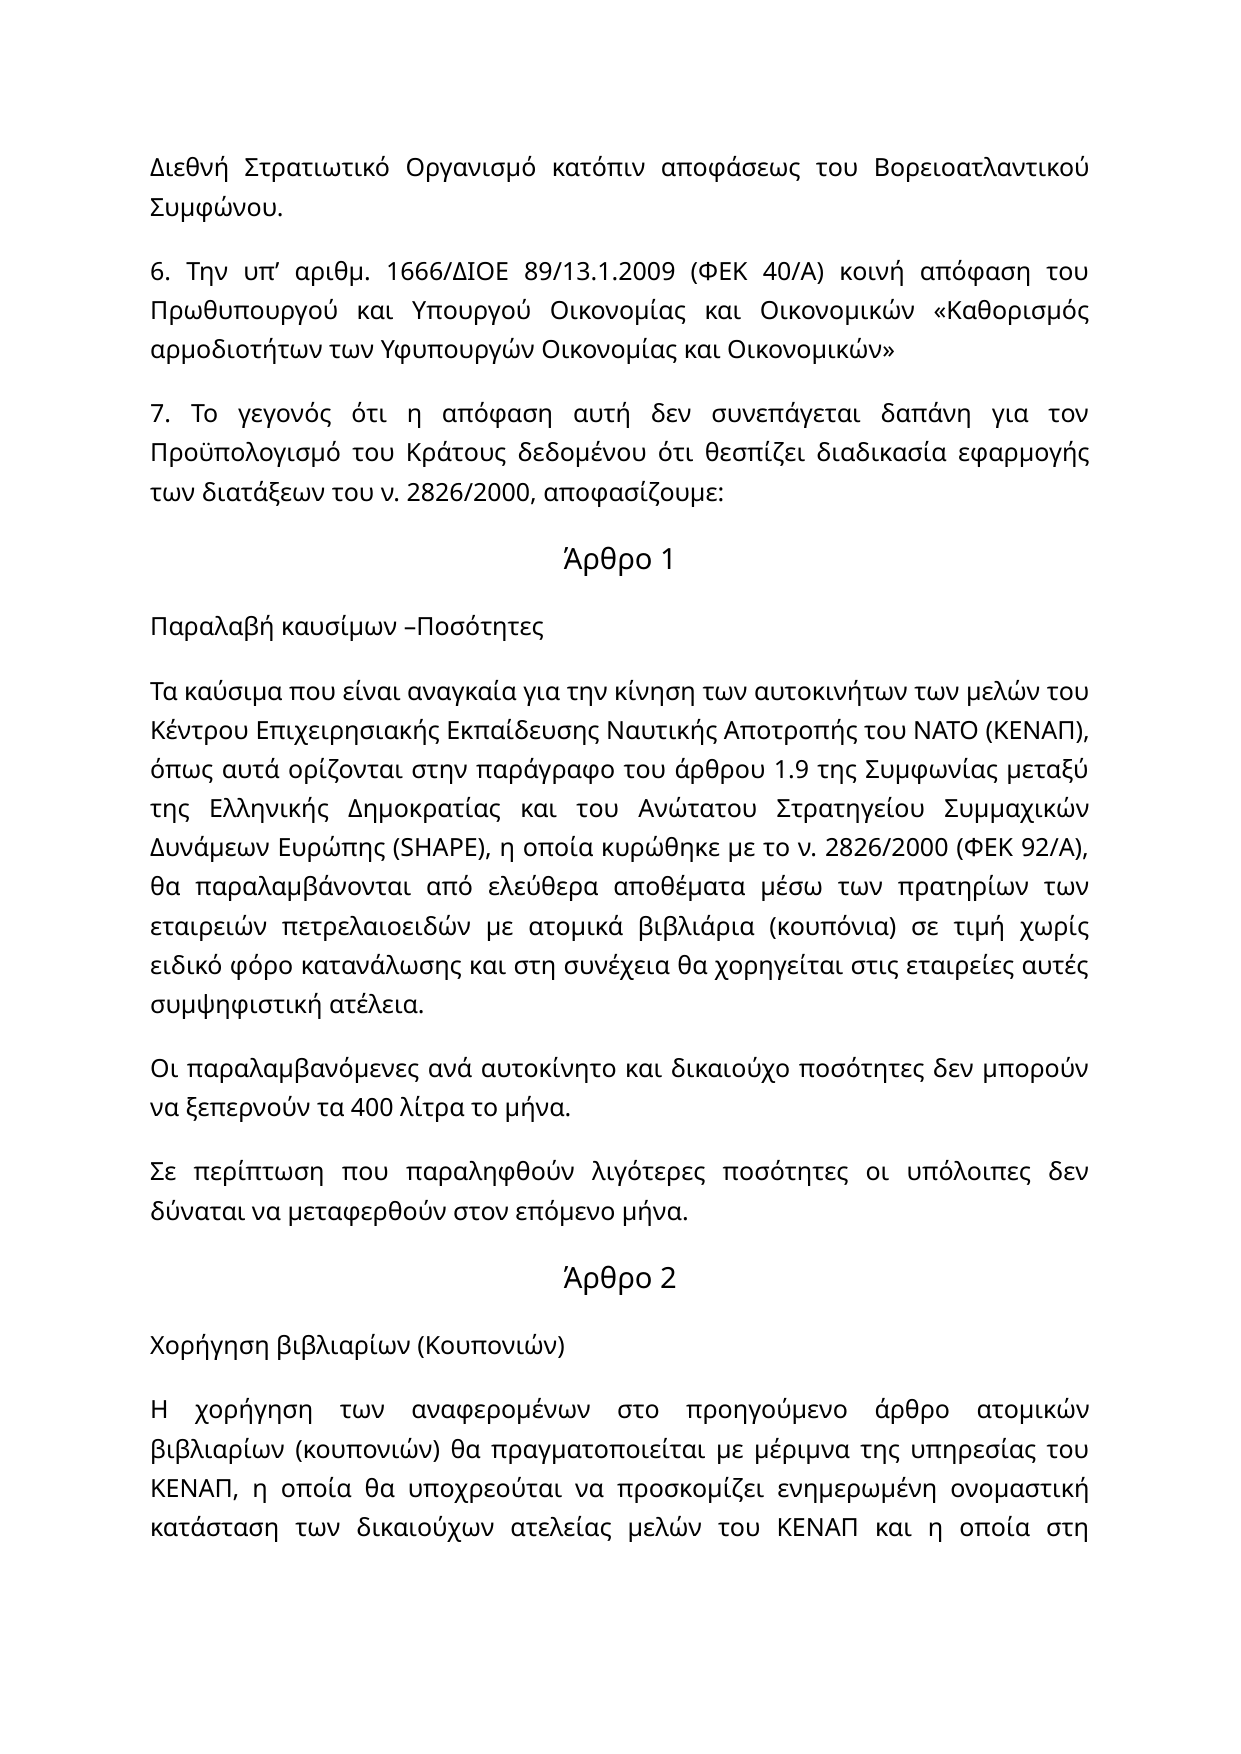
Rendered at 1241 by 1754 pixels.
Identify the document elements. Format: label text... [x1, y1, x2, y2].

text Χορήγηση βιβλιαρίων (Κουπονιών) [150, 1328, 1090, 1362]
text 7. Το γεγονός ότι η απόφαση αυτή δεν συνεπάγεται δαπάνη για τον Προϋπολογισμό του Κράτους δεδομένου ότι θεσπίζει διαδικασία εφαρμογής των διατάξεων του ν. 2826/2000, αποφασίζουμε: [150, 396, 1090, 508]
text 6. Την υπ’ αριθμ. 1666/ΔΙΟΕ 89/13.1.2009 (ΦΕΚ 40/Α) κοινή απόφαση του Πρωθυπουργού και Υπουργού Οικονομίας και Οικονομικών «Καθορισμός αρμοδιοτήτων των Υφυπουργών Οικονομίας και Οικονομικών» [150, 253, 1090, 366]
text Διεθνή Στρατιωτικό Οργανισμό κατόπιν αποφάσεως του Βορειοατλαντικού Συμφώνου. [150, 150, 1090, 223]
text Παραλαβή καυσίμων –Ποσότητες [150, 609, 1090, 643]
text Οι παραλαμβανόμενες ανά αυτοκίνητο και δικαιούχο ποσότητες δεν μπορούν να ξεπερνούν τα 400 λίτρα το μήνα. [150, 1051, 1090, 1124]
subtitle Άρθρο 2 [150, 1257, 1090, 1297]
text Τα καύσιμα που είναι αναγκαία για την κίνηση των αυτοκινήτων των μελών του Κέντρου Επιχειρησιακής Εκπαίδευσης Ναυτικής Αποτροπής του ΝΑΤΟ (ΚΕΝΑΠ), όπως αυτά ορίζονται στην παράγραφο του άρθρου 1.9 της Συμφωνίας μεταξύ της Ελληνικής Δημοκρατίας και του Ανώτατου Στρατηγείου Συμμαχικών Δυνάμεων Ευρώπης (SHAPE), η οποία κυρώθηκε με το ν. 2826/2000 (ΦΕΚ 92/Α), θα παραλαμβάνονται από ελεύθερα αποθέματα μέσω των πρατηρίων των εταιρειών πετρελαιοειδών με ατομικά βιβλιάρια (κουπόνια) σε τιμή χωρίς ειδικό φόρο κατανάλωσης και στη συνέχεια θα χορηγείται στις εταιρείες αυτές συμψηφιστική ατέλεια. [150, 673, 1090, 1021]
text Η χορήγηση των αναφερομένων στο προηγούμενο άρθρο ατομικών βιβλιαρίων (κουπονιών) θα πραγματοποιείται με μέριμνα της υπηρεσίας του ΚΕΝΑΠ, η οποία θα υποχρεούται να προσκομίζει ενημερωμένη ονομαστική κατάσταση των δικαιούχων ατελείας μελών του ΚΕΝΑΠ και η οποία στη [150, 1392, 1090, 1544]
subtitle Άρθρο 1 [150, 538, 1090, 578]
text Σε περίπτωση που παραληφθούν λιγότερες ποσότητες οι υπόλοιπες δεν δύναται να μεταφερθούν στον επόμενο μήνα. [150, 1154, 1090, 1227]
